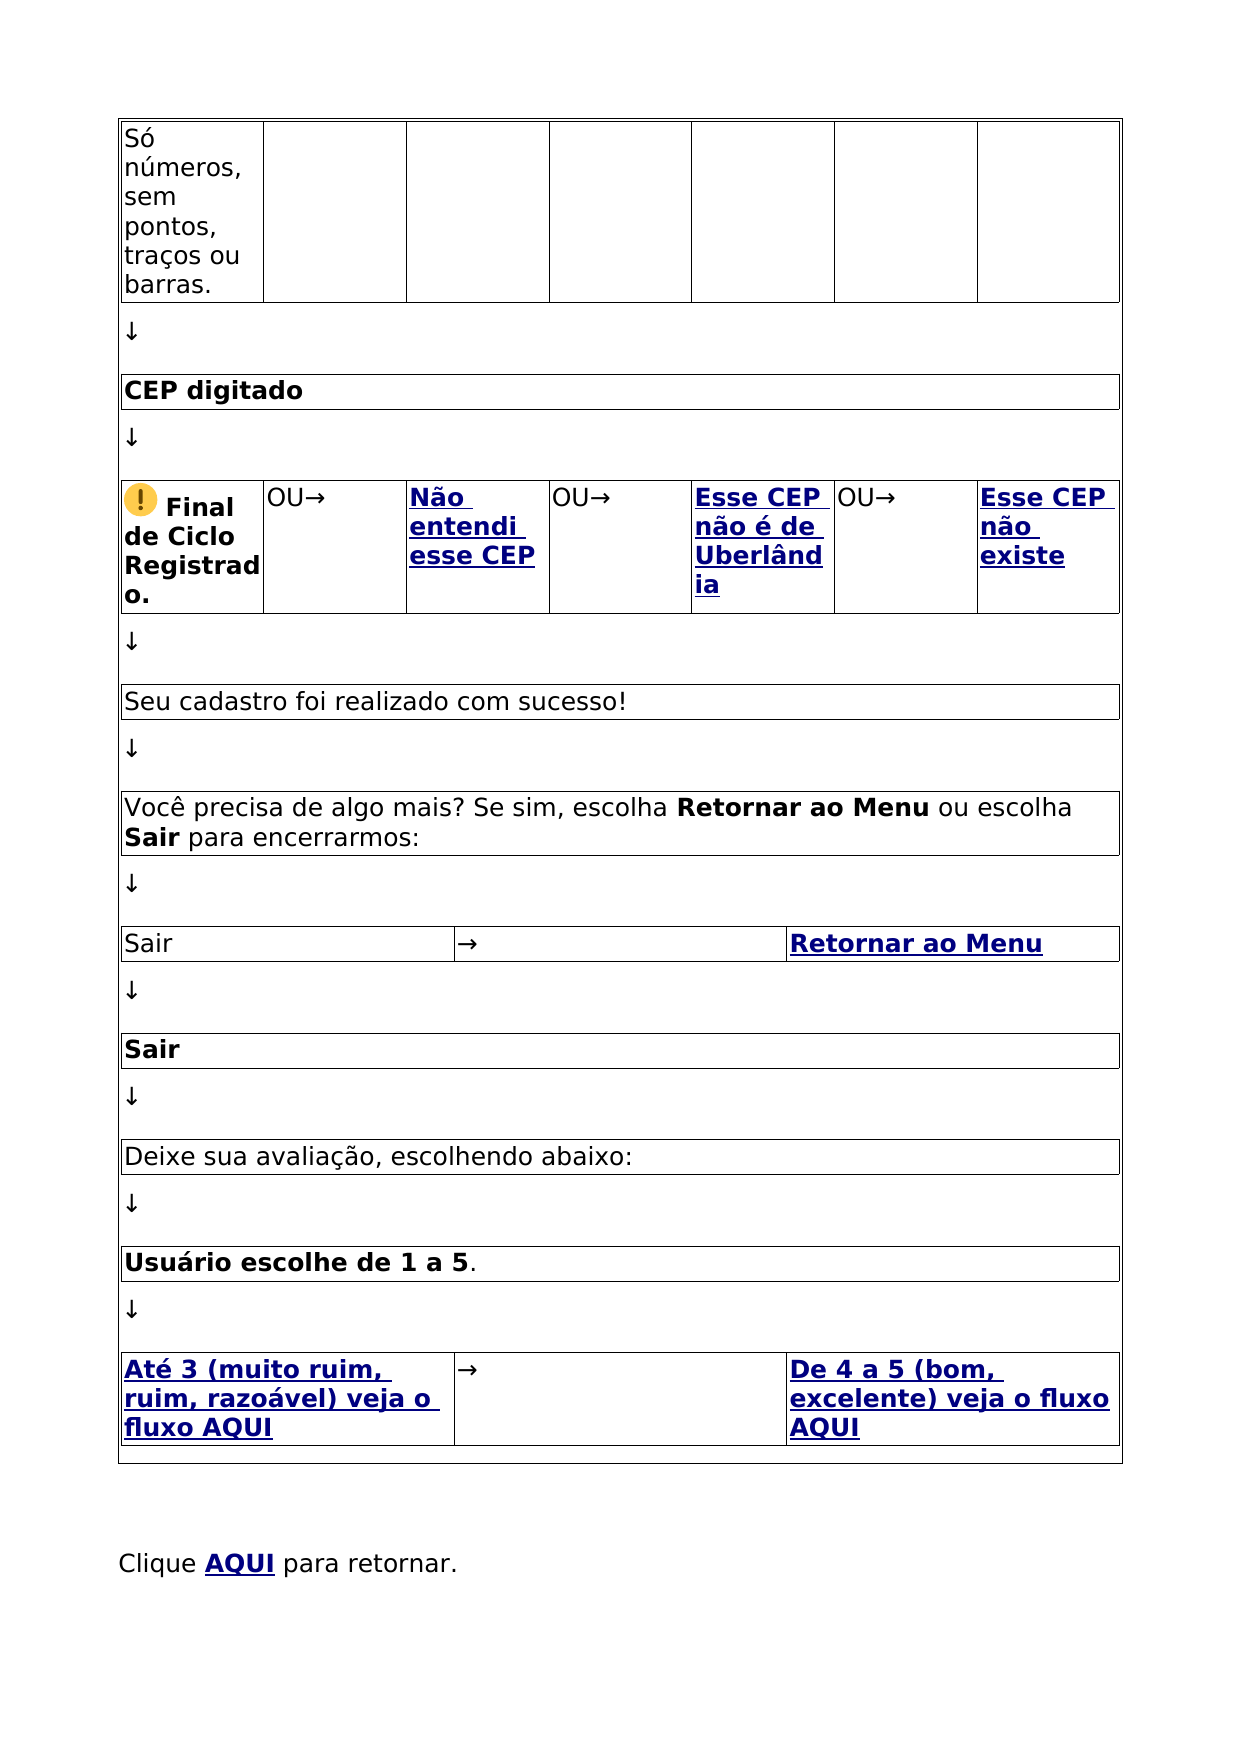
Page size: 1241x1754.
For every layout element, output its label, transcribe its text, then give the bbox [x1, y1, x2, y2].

table_header [407, 122, 549, 302]
table_header Esse CEP não existe [978, 481, 1119, 613]
table_header ↓ ↓ ↓ ↓ ↓ ↓ ↓ ↓ ↓ [119, 119, 1122, 1463]
table_header Sair [122, 1034, 1119, 1068]
table_header [550, 122, 691, 302]
table_header [835, 122, 977, 302]
table_header OU→ [835, 481, 977, 613]
table_header Usuário escolhe de 1 a 5. [122, 1247, 1119, 1281]
table_header [692, 122, 834, 302]
table_header OU→ [550, 481, 691, 613]
table_header [978, 122, 1119, 302]
table_header Retornar ao Menu [787, 927, 1119, 961]
table_header De 4 a 5 (bom, excelente) veja o fluxo AQUI [787, 1353, 1119, 1445]
table_header Até 3 (muito ruim, ruim, razoável) veja o fluxo AQUI [122, 1353, 454, 1445]
table_header OU→ [264, 481, 406, 613]
table_header Sair [122, 927, 454, 961]
table_header Não entendi esse CEP [407, 481, 549, 613]
table_header → [455, 927, 786, 961]
table_header → [455, 1353, 786, 1445]
table_header Só números, sem pontos, traços ou barras. [122, 122, 263, 302]
text Clique AQUI para retornar. [118, 1549, 1122, 1607]
table_header Esse CEP não é de Uberlândia [692, 481, 834, 613]
table_header Deixe sua avaliação, escolhendo abaixo: [122, 1140, 1119, 1174]
table_header Você precisa de algo mais? Se sim, escolha Retornar ao Menu ou escolha Sair para encerrarmos: [122, 792, 1119, 855]
table_header Seu cadastro foi realizado com sucesso! [122, 685, 1119, 719]
table_header CEP digitado [122, 375, 1119, 408]
table_header Final de Ciclo Registrado. [122, 481, 263, 613]
table_header [264, 122, 406, 302]
